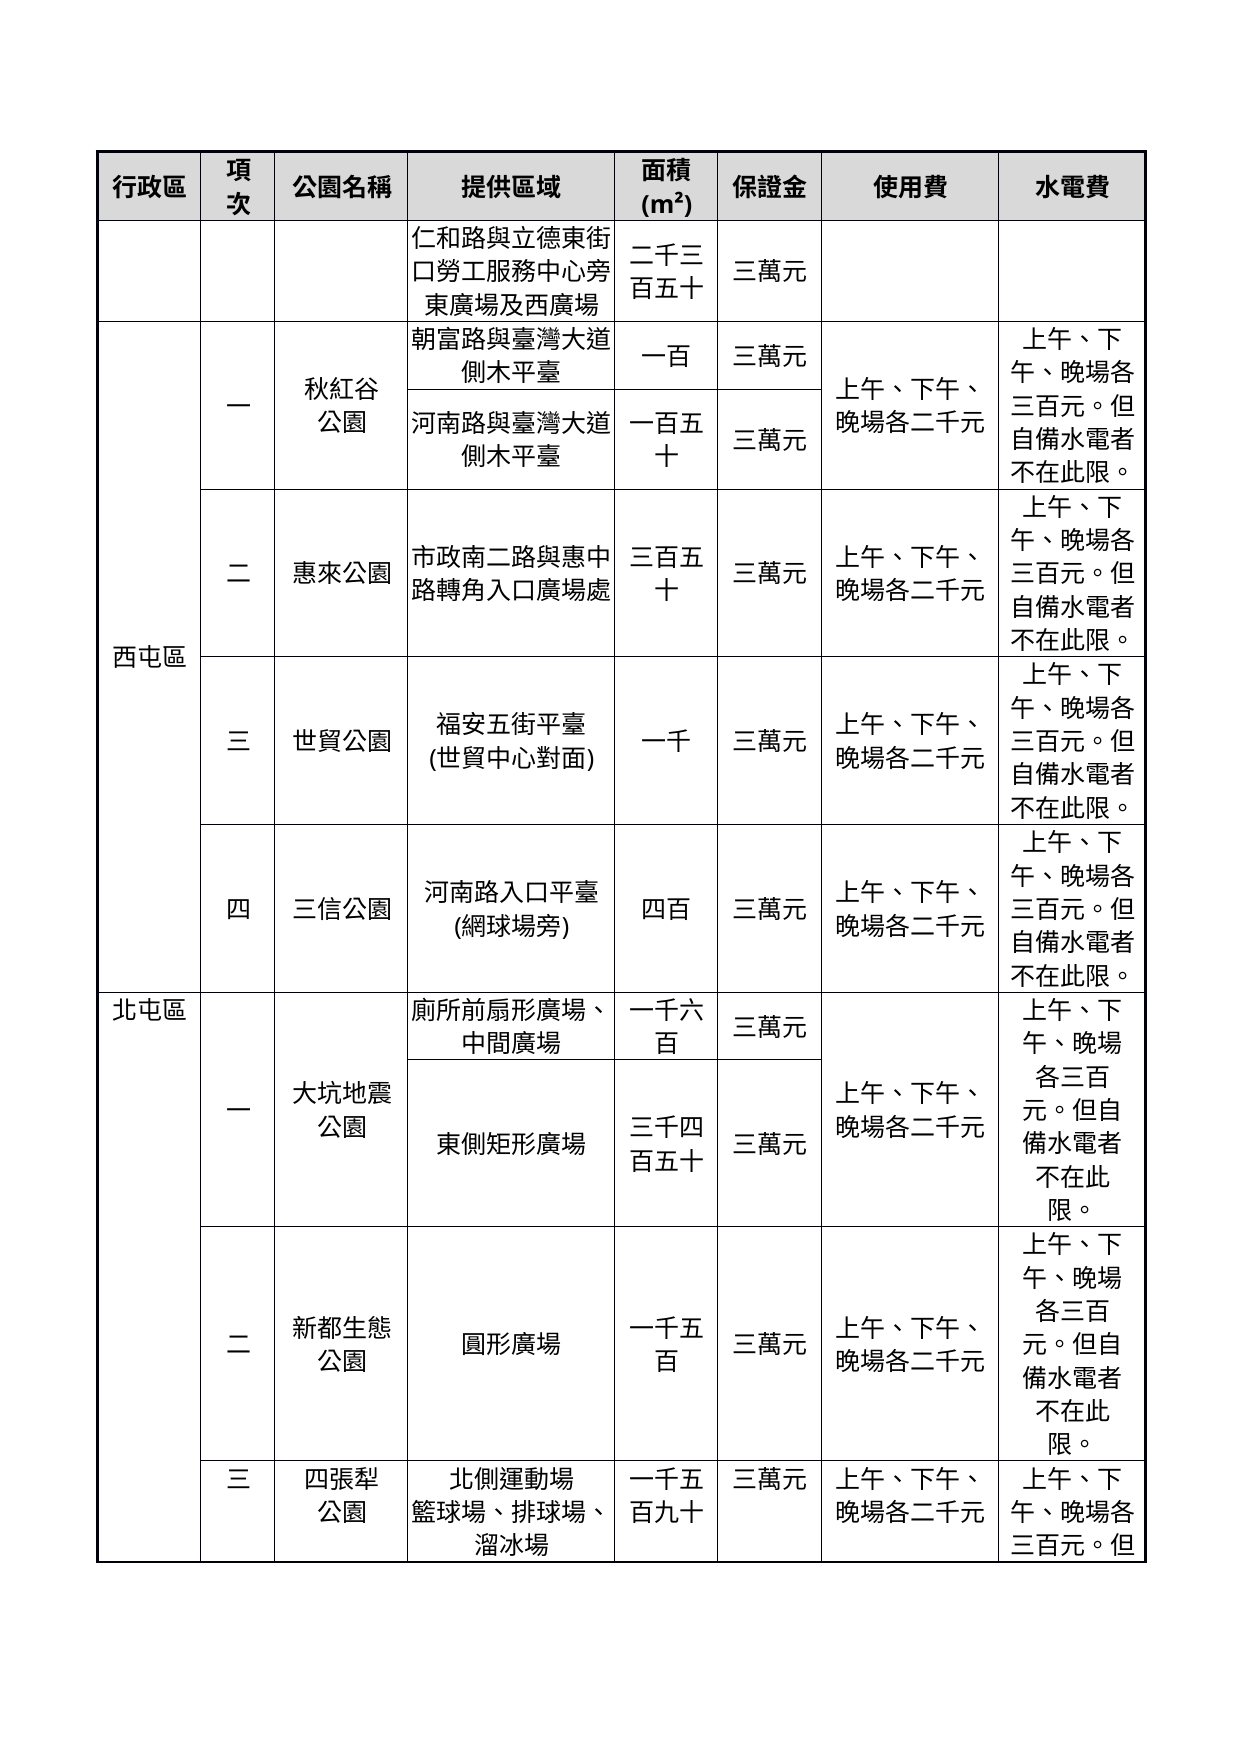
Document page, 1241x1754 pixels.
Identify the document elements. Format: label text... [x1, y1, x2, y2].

table_cell 一千五百 [615, 1227, 717, 1460]
table_cell 上午、下午、 晚場各二千元 [822, 657, 998, 824]
table_cell [201, 221, 274, 321]
table_cell 上午、下午、 晚場各二千元 [822, 322, 998, 488]
table_cell 二 [201, 490, 274, 656]
table_cell 三萬元 [718, 993, 821, 1059]
table_cell 三 [201, 1461, 274, 1561]
table_header 行政區 [99, 153, 200, 220]
table_cell 秋紅谷 公園 [275, 322, 407, 488]
table_cell 三萬元 [718, 490, 821, 656]
table_cell 上午、下午、晚場各三百元。但 [999, 1461, 1144, 1561]
table_cell 三千四百五十 [615, 1060, 717, 1226]
table_cell 上午、下午、晚場各三百元。但自備水電者不在此限。 [999, 657, 1144, 824]
table_cell 福安五街平臺 (世貿中心對面) [408, 657, 614, 824]
table_cell 三萬元 [718, 825, 821, 992]
table_cell 三萬元 [718, 1227, 821, 1460]
table_cell 一 [201, 993, 274, 1226]
table_cell 一百五十 [615, 390, 717, 488]
table_header 保證金 [718, 153, 821, 220]
table_cell 一 [201, 322, 274, 488]
table_cell 四百 [615, 825, 717, 992]
table_cell 北屯區 [99, 993, 200, 1561]
table_header 項次 [201, 153, 274, 220]
table_cell 一千 [615, 657, 717, 824]
table_cell 上午、下午、 晚場各二千元 [822, 490, 998, 656]
table_cell 惠來公園 [275, 490, 407, 656]
table_cell 大坑地震公園 [275, 993, 407, 1226]
table_cell 三萬元 [718, 221, 821, 321]
table_cell 世貿公園 [275, 657, 407, 824]
table_cell 新都生態公園 [275, 1227, 407, 1460]
table_cell [999, 221, 1144, 321]
table_cell 西屯區 [99, 322, 200, 992]
table_cell 三萬元 [718, 390, 821, 488]
table_header 面積(m²) [615, 153, 717, 220]
table_cell 三信公園 [275, 825, 407, 992]
table_header 公園名稱 [275, 153, 407, 220]
table_cell 四張犁 公園 [275, 1461, 407, 1561]
table_cell 河南路入口平臺(網球場旁) [408, 825, 614, 992]
table_cell 市政南二路與惠中路轉角入口廣場處 [408, 490, 614, 656]
table_cell 北側運動場 籃球場、排球場、溜冰場 [408, 1461, 614, 1561]
table_cell 東側矩形廣場 [408, 1060, 614, 1226]
table_cell 上午、下午、 晚場各二千元 [822, 825, 998, 992]
table_cell 上午、下午、晚場各三百元。但自備水電者不在此限。 [999, 1227, 1144, 1460]
table_cell 圓形廣場 [408, 1227, 614, 1460]
table_cell 上午、下午、晚場各三百元。但自備水電者不在此限。 [999, 322, 1144, 488]
table_cell 上午、下午、晚場各三百元。但自備水電者不在此限。 [999, 825, 1144, 992]
table_cell 一百 [615, 322, 717, 388]
table_cell 二千三百五十 [615, 221, 717, 321]
table_cell 上午、下午、 晚場各二千元 [822, 993, 998, 1226]
table_cell 三 [201, 657, 274, 824]
table_cell 河南路與臺灣大道側木平臺 [408, 390, 614, 488]
table_header 使用費 [822, 153, 998, 220]
table_cell 仁和路與立德東街口勞工服務中心旁東廣場及西廣場 [408, 221, 614, 321]
table_cell 二 [201, 1227, 274, 1460]
table_cell [822, 221, 998, 321]
table_cell 四 [201, 825, 274, 992]
table_cell 三萬元 [718, 1461, 821, 1561]
table_header 提供區域 [408, 153, 614, 220]
table_cell 三萬元 [718, 1060, 821, 1226]
table_cell 一千五百九十 [615, 1461, 717, 1561]
table_cell 三萬元 [718, 657, 821, 824]
table_cell 上午、下午、 晚場各二千元 [822, 1461, 998, 1561]
table_header 水電費 [999, 153, 1144, 220]
table_cell 上午、下午、晚場各三百元。但自備水電者不在此限。 [999, 490, 1144, 656]
table_cell 三萬元 [718, 322, 821, 388]
table_cell 上午、下午、 晚場各二千元 [822, 1227, 998, 1460]
table_cell [275, 221, 407, 321]
table_cell 廁所前扇形廣場、中間廣場 [408, 993, 614, 1059]
table_cell 一千六百 [615, 993, 717, 1059]
table_cell [99, 221, 200, 321]
table_cell 三百五十 [615, 490, 717, 656]
table_cell 朝富路與臺灣大道側木平臺 [408, 322, 614, 388]
table_cell 上午、下午、晚場各三百元。但自備水電者不在此限。 [999, 993, 1144, 1226]
